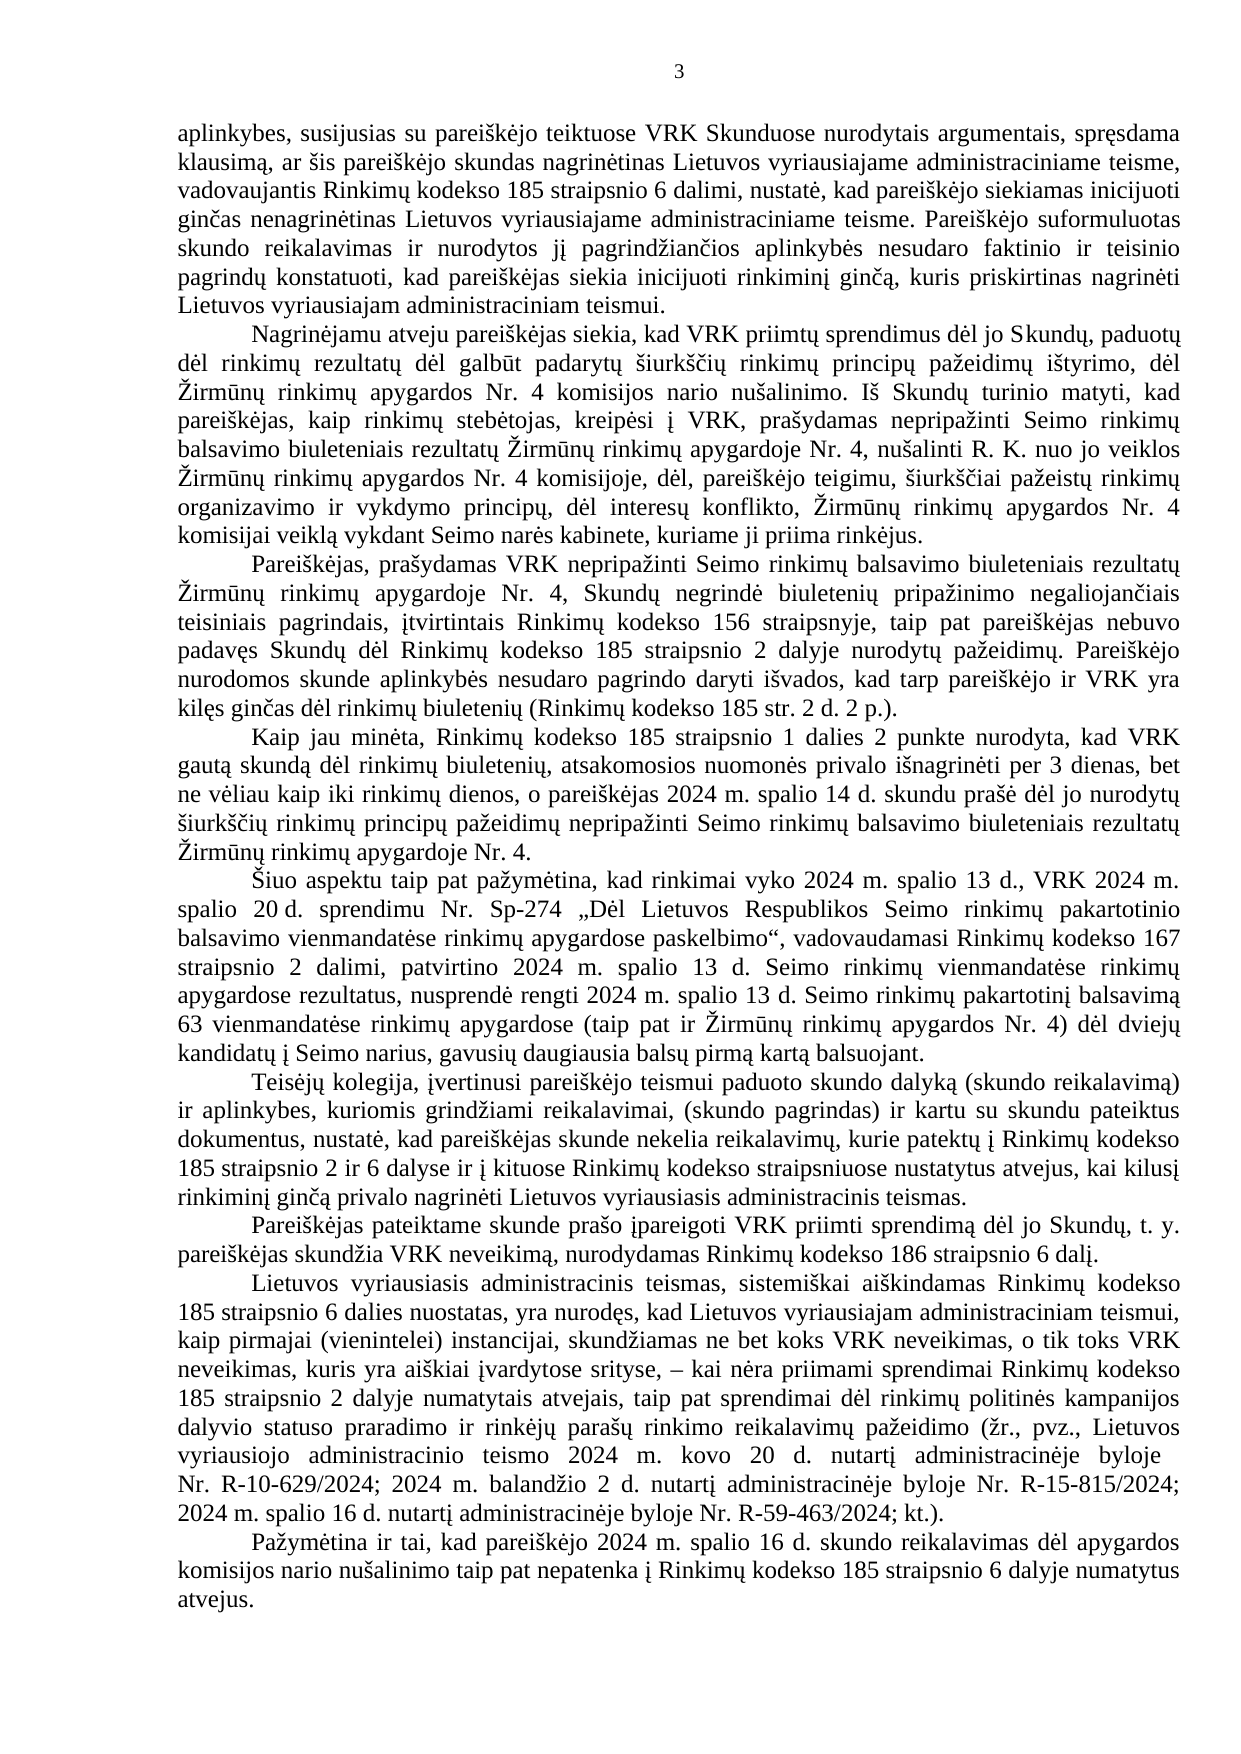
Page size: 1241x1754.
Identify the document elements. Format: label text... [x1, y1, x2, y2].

text Kaip jau minėta, Rinkimų kodekso 185 straipsnio 1 dalies 2 punkte nurodyta, kad VRK gautą skundą dėl rinkimų biuletenių, atsakomosios nuomonės privalo išnagrinėti per 3 dienas, bet ne vėliau kaip iki rinkimų dienos, o pareiškėjas 2024 m. spalio 14 d. skundu prašė dėl jo nurodytų šiurkščių rinkimų principų pažeidimų nepripažinti Seimo rinkimų balsavimo biuleteniais rezultatų Žirmūnų rinkimų apygardoje Nr. 4. [177, 722, 1181, 866]
text Šiuo aspektu taip pat pažymėtina, kad rinkimai vyko 2024 m. spalio 13 d., VRK 2024 m. spalio 20 d. sprendimu Nr. Sp-274 „Dėl Lietuvos Respublikos Seimo rinkimų pakartotinio balsavimo vienmandatėse rinkimų apygardose paskelbimo“, vadovaudamasi Rinkimų kodekso 167 straipsnio 2 dalimi, patvirtino 2024 m. spalio 13 d. Seimo rinkimų vienmandatėse rinkimų apygardose rezultatus, nusprendė rengti 2024 m. spalio 13 d. Seimo rinkimų pakartotinį balsavimą 63 vienmandatėse rinkimų apygardose (taip pat ir Žirmūnų rinkimų apygardos Nr. 4) dėl dviejų kandidatų į Seimo narius, gavusių daugiausia balsų pirmą kartą balsuojant. [177, 866, 1181, 1067]
text Pareiškėjas pateiktame skunde prašo įpareigoti VRK priimti sprendimą dėl jo Skundų, t. y. pareiškėjas skundžia VRK neveikimą, nurodydamas Rinkimų kodekso 186 straipsnio 6 dalį. [177, 1211, 1181, 1268]
text Teisėjų kolegija, įvertinusi pareiškėjo teismui paduoto skundo dalyką (skundo reikalavimą) ir aplinkybes, kuriomis grindžiami reikalavimai, (skundo pagrindas) ir kartu su skundu pateiktus dokumentus, nustatė, kad pareiškėjas skunde nekelia reikalavimų, kurie patektų į Rinkimų kodekso 185 straipsnio 2 ir 6 dalyse ir į kituose Rinkimų kodekso straipsniuose nustatytus atvejus, kai kilusį rinkiminį ginčą privalo nagrinėti Lietuvos vyriausiasis administracinis teismas. [177, 1067, 1181, 1211]
text Pareiškėjas, prašydamas VRK nepripažinti Seimo rinkimų balsavimo biuleteniais rezultatų Žirmūnų rinkimų apygardoje Nr. 4, Skundų negrindė biuletenių pripažinimo negaliojančiais teisiniais pagrindais, įtvirtintais Rinkimų kodekso 156 straipsnyje, taip pat pareiškėjas nebuvo padavęs Skundų dėl Rinkimų kodekso 185 straipsnio 2 dalyje nurodytų pažeidimų. Pareiškėjo nurodomos skunde aplinkybės nesudaro pagrindo daryti išvados, kad tarp pareiškėjo ir VRK yra kilęs ginčas dėl rinkimų biuletenių (Rinkimų kodekso 185 str. 2 d. 2 p.). [177, 549, 1181, 722]
text Lietuvos vyriausiasis administracinis teismas, sistemiškai aiškindamas Rinkimų kodekso 185 straipsnio 6 dalies nuostatas, yra nurodęs, kad Lietuvos vyriausiajam administraciniam teismui, kaip pirmajai (vienintelei) instancijai, skundžiamas ne bet koks VRK neveikimas, o tik toks VRK neveikimas, kuris yra aiškiai įvardytose srityse, – kai nėra priimami sprendimai Rinkimų kodekso 185 straipsnio 2 dalyje numatytais atvejais, taip pat sprendimai dėl rinkimų politinės kampanijos dalyvio statuso praradimo ir rinkėjų parašų rinkimo reikalavimų pažeidimo (žr., pvz., Lietuvos vyriausiojo administracinio teismo 2024 m. kovo 20 d. nutartį administracinėje byloje Nr. R-10-629/2024; 2024 m. balandžio 2 d. nutartį administracinėje byloje Nr. R-15-815/2024; 2024 m. spalio 16 d. nutartį administracinėje byloje Nr. R-59-463/2024; kt.). [177, 1268, 1181, 1527]
text Pažymėtina ir tai, kad pareiškėjo 2024 m. spalio 16 d. skundo reikalavimas dėl apygardos komisijos nario nušalinimo taip pat nepatenka į Rinkimų kodekso 185 straipsnio 6 dalyje numatytus atvejus. [177, 1527, 1181, 1613]
text aplinkybes, susijusias su pareiškėjo teiktuose VRK Skunduose nurodytais argumentais, spręsdama klausimą, ar šis pareiškėjo skundas nagrinėtinas Lietuvos vyriausiajame administraciniame teisme, vadovaujantis Rinkimų kodekso 185 straipsnio 6 dalimi, nustatė, kad pareiškėjo siekiamas inicijuoti ginčas nenagrinėtinas Lietuvos vyriausiajame administraciniame teisme. Pareiškėjo suformuluotas skundo reikalavimas ir nurodytos jį pagrindžiančios aplinkybės nesudaro faktinio ir teisinio pagrindų konstatuoti, kad pareiškėjas siekia inicijuoti rinkiminį ginčą, kuris priskirtinas nagrinėti Lietuvos vyriausiajam administraciniam teismui. [177, 118, 1181, 319]
text Nagrinėjamu atveju pareiškėjas siekia, kad VRK priimtų sprendimus dėl jo Skundų, paduotų dėl rinkimų rezultatų dėl galbūt padarytų šiurkščių rinkimų principų pažeidimų ištyrimo, dėl Žirmūnų rinkimų apygardos Nr. 4 komisijos nario nušalinimo. Iš Skundų turinio matyti, kad pareiškėjas, kaip rinkimų stebėtojas, kreipėsi į VRK, prašydamas nepripažinti Seimo rinkimų balsavimo biuleteniais rezultatų Žirmūnų rinkimų apygardoje Nr. 4, nušalinti R. K. nuo jo veiklos Žirmūnų rinkimų apygardos Nr. 4 komisijoje, dėl, pareiškėjo teigimu, šiurkščiai pažeistų rinkimų organizavimo ir vykdymo principų, dėl interesų konflikto, Žirmūnų rinkimų apygardos Nr. 4 komisijai veiklą vykdant Seimo narės kabinete, kuriame ji priima rinkėjus. [177, 319, 1181, 549]
